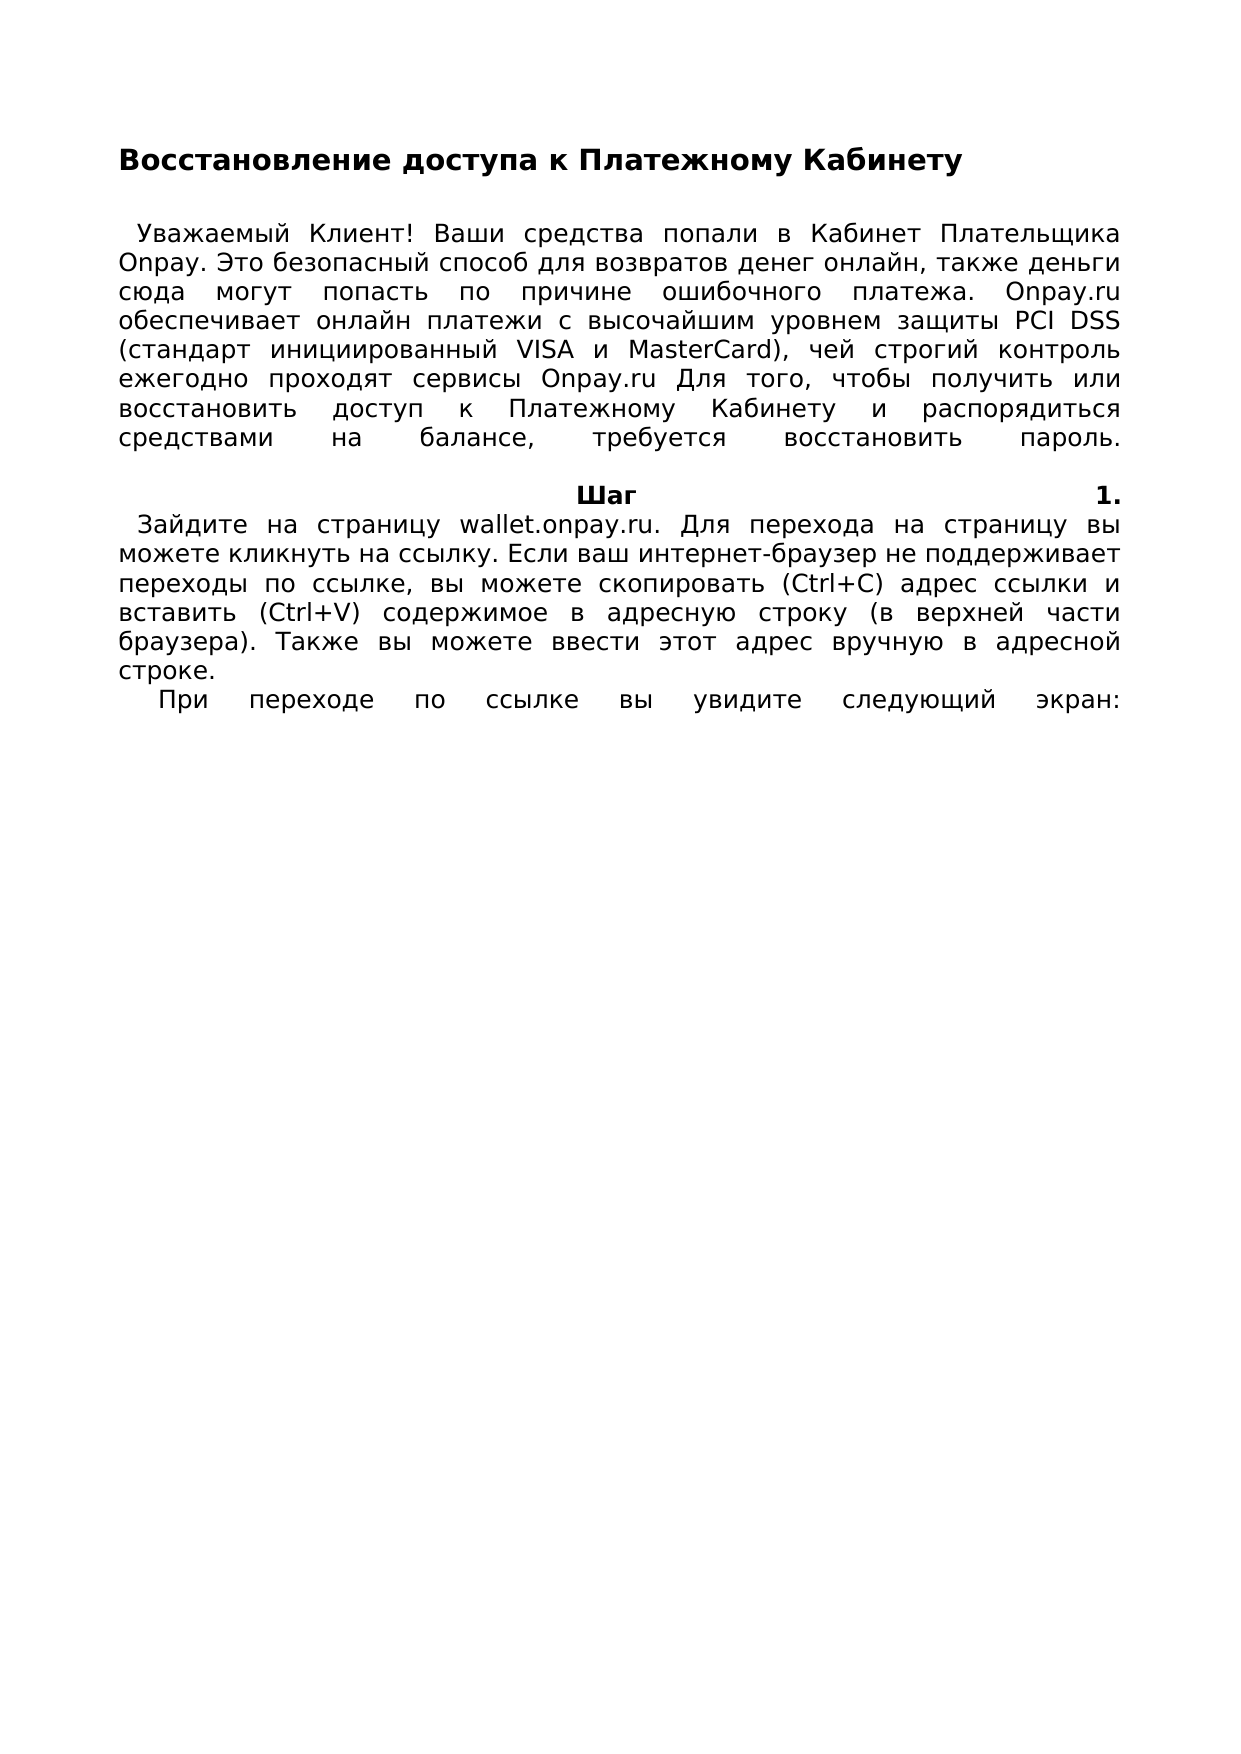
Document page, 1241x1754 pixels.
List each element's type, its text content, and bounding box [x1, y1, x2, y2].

text Уважаемый Клиент! Ваши средства попали в Кабинет Плательщика Onpay. Это безопасный способ для возвратов денег онлайн, также деньги сюда могут попасть по причине ошибочного платежа. Onpay.ru обеспечивает онлайн платежи с высочайшим уровнем защиты PCI DSS (стандарт инициированный VISA и MasterCard), чей строгий контроль ежегодно проходят сервисы Onpay.ru Для того, чтобы получить или восстановить доступ к Платежному Кабинету и распорядиться средствами на балансе, требуется восстановить пароль. Шаг 1. Зайдите на страницу wallet.onpay.ru. Для перехода на страницу вы можете кликнуть на ссылку. Если ваш интернет-браузер не поддерживает переходы по ссылке, вы можете скопировать (Ctrl+C) адрес ссылки и вставить (Ctrl+V) содержимое в адресную строку (в верхней части браузера). Также вы можете ввести этот адрес вручную в адресной строке. При переходе по ссылке вы увидите следующий экран: [118, 189, 1122, 744]
subtitle Восстановление доступа к Платежному Кабинету [118, 143, 1122, 177]
